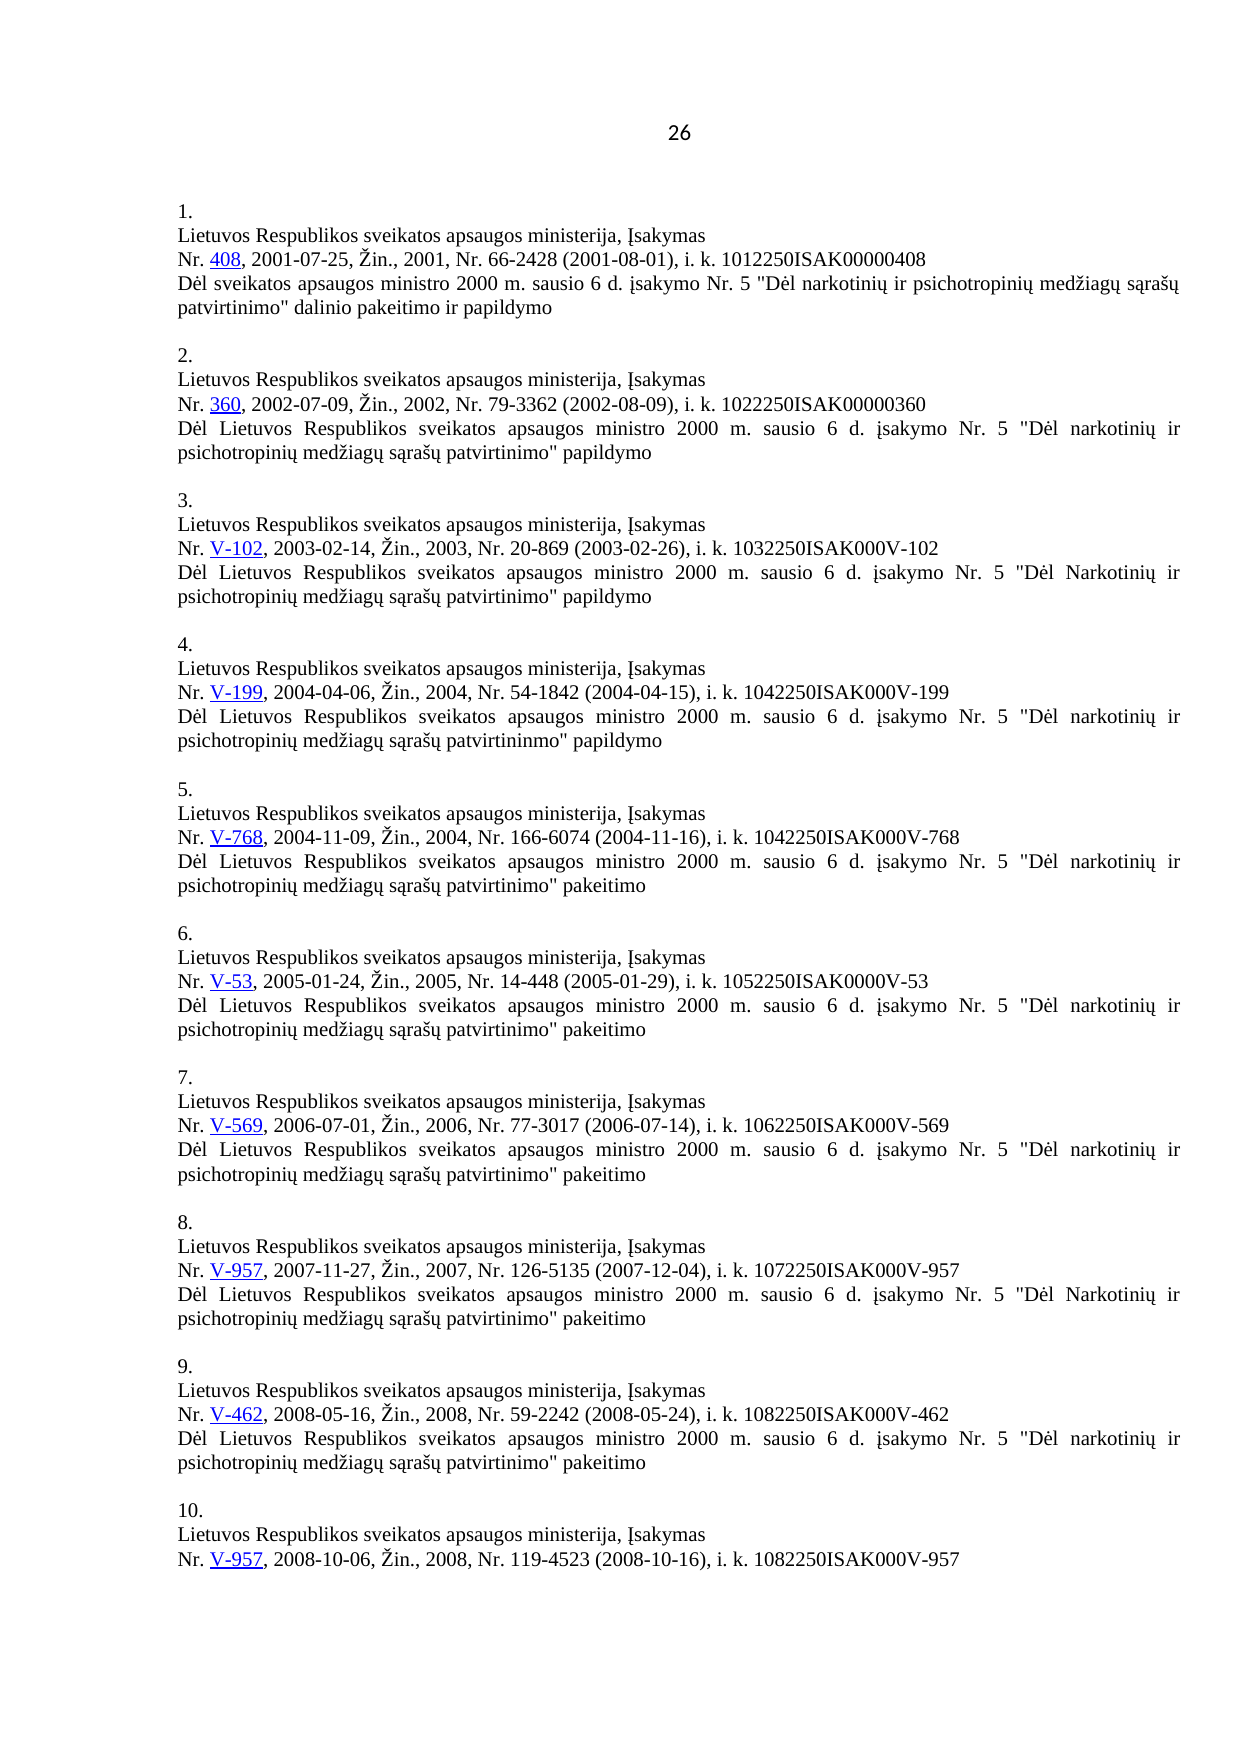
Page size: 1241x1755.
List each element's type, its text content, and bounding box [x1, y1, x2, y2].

text Nr. 360, 2002-07-09, Žin., 2002, Nr. 79-3362 (2002-08-09), i. k. 1022250ISAK00000360 [177, 391, 1181, 416]
text Lietuvos Respublikos sveikatos apsaugos ministerija, Įsakymas [177, 223, 1181, 247]
text Lietuvos Respublikos sveikatos apsaugos ministerija, Įsakymas [177, 656, 1181, 680]
text Nr. V-462, 2008-05-16, Žin., 2008, Nr. 59-2242 (2008-05-24), i. k. 1082250ISAK000V-462 [177, 1402, 1181, 1426]
text Nr. V-102, 2003-02-14, Žin., 2003, Nr. 20-869 (2003-02-26), i. k. 1032250ISAK000V-102 [177, 536, 1181, 560]
text 3. [177, 488, 1181, 512]
text Dėl Lietuvos Respublikos sveikatos apsaugos ministro 2000 m. sausio 6 d. įsakymo Nr. 5 "Dėl narkotinių ir psichotropinių medžiagų sąrašų patvirtinimo" papildymo [177, 416, 1181, 464]
text 9. [177, 1354, 1181, 1378]
text Lietuvos Respublikos sveikatos apsaugos ministerija, Įsakymas [177, 1234, 1181, 1258]
text Lietuvos Respublikos sveikatos apsaugos ministerija, Įsakymas [177, 1378, 1181, 1402]
text Lietuvos Respublikos sveikatos apsaugos ministerija, Įsakymas [177, 1089, 1181, 1113]
text Dėl Lietuvos Respublikos sveikatos apsaugos ministro 2000 m. sausio 6 d. įsakymo Nr. 5 "Dėl narkotinių ir psichotropinių medžiagų sąrašų patvirtinimo" pakeitimo [177, 1426, 1181, 1474]
text 7. [177, 1065, 1181, 1089]
text 4. [177, 632, 1181, 656]
text Nr. V-957, 2007-11-27, Žin., 2007, Nr. 126-5135 (2007-12-04), i. k. 1072250ISAK000V-957 [177, 1258, 1181, 1282]
text Dėl Lietuvos Respublikos sveikatos apsaugos ministro 2000 m. sausio 6 d. įsakymo Nr. 5 "Dėl narkotinių ir psichotropinių medžiagų sąrašų patvirtinimo" pakeitimo [177, 993, 1181, 1041]
text Nr. V-199, 2004-04-06, Žin., 2004, Nr. 54-1842 (2004-04-15), i. k. 1042250ISAK000V-199 [177, 680, 1181, 704]
text Lietuvos Respublikos sveikatos apsaugos ministerija, Įsakymas [177, 801, 1181, 824]
text 10. [177, 1498, 1181, 1522]
text Lietuvos Respublikos sveikatos apsaugos ministerija, Įsakymas [177, 512, 1181, 536]
text Dėl Lietuvos Respublikos sveikatos apsaugos ministro 2000 m. sausio 6 d. įsakymo Nr. 5 "Dėl narkotinių ir psichotropinių medžiagų sąrašų patvirtinimo" pakeitimo [177, 1137, 1181, 1186]
text Dėl Lietuvos Respublikos sveikatos apsaugos ministro 2000 m. sausio 6 d. įsakymo Nr. 5 "Dėl narkotinių ir psichotropinių medžiagų sąrašų patvirtininmo" papildymo [177, 704, 1181, 752]
text Dėl Lietuvos Respublikos sveikatos apsaugos ministro 2000 m. sausio 6 d. įsakymo Nr. 5 "Dėl Narkotinių ir psichotropinių medžiagų sąrašų patvirtinimo" papildymo [177, 560, 1181, 608]
text Dėl sveikatos apsaugos ministro 2000 m. sausio 6 d. įsakymo Nr. 5 "Dėl narkotinių ir psichotropinių medžiagų sąrašų patvirtinimo" dalinio pakeitimo ir papildymo [177, 271, 1181, 319]
text 5. [177, 776, 1181, 801]
text Dėl Lietuvos Respublikos sveikatos apsaugos ministro 2000 m. sausio 6 d. įsakymo Nr. 5 "Dėl Narkotinių ir psichotropinių medžiagų sąrašų patvirtinimo" pakeitimo [177, 1282, 1181, 1330]
text Nr. V-768, 2004-11-09, Žin., 2004, Nr. 166-6074 (2004-11-16), i. k. 1042250ISAK000V-768 [177, 824, 1181, 849]
text Lietuvos Respublikos sveikatos apsaugos ministerija, Įsakymas [177, 1522, 1181, 1546]
text Dėl Lietuvos Respublikos sveikatos apsaugos ministro 2000 m. sausio 6 d. įsakymo Nr. 5 "Dėl narkotinių ir psichotropinių medžiagų sąrašų patvirtinimo" pakeitimo [177, 849, 1181, 897]
text Nr. V-569, 2006-07-01, Žin., 2006, Nr. 77-3017 (2006-07-14), i. k. 1062250ISAK000V-569 [177, 1113, 1181, 1137]
text 1. [177, 199, 1181, 223]
text Lietuvos Respublikos sveikatos apsaugos ministerija, Įsakymas [177, 945, 1181, 969]
text 2. [177, 343, 1181, 367]
text Nr. V-53, 2005-01-24, Žin., 2005, Nr. 14-448 (2005-01-29), i. k. 1052250ISAK0000V-53 [177, 969, 1181, 993]
text Nr. 408, 2001-07-25, Žin., 2001, Nr. 66-2428 (2001-08-01), i. k. 1012250ISAK00000408 [177, 247, 1181, 271]
text Lietuvos Respublikos sveikatos apsaugos ministerija, Įsakymas [177, 367, 1181, 391]
text 8. [177, 1209, 1181, 1234]
text 6. [177, 921, 1181, 945]
text Nr. V-957, 2008-10-06, Žin., 2008, Nr. 119-4523 (2008-10-16), i. k. 1082250ISAK000V-957 [177, 1546, 1181, 1571]
